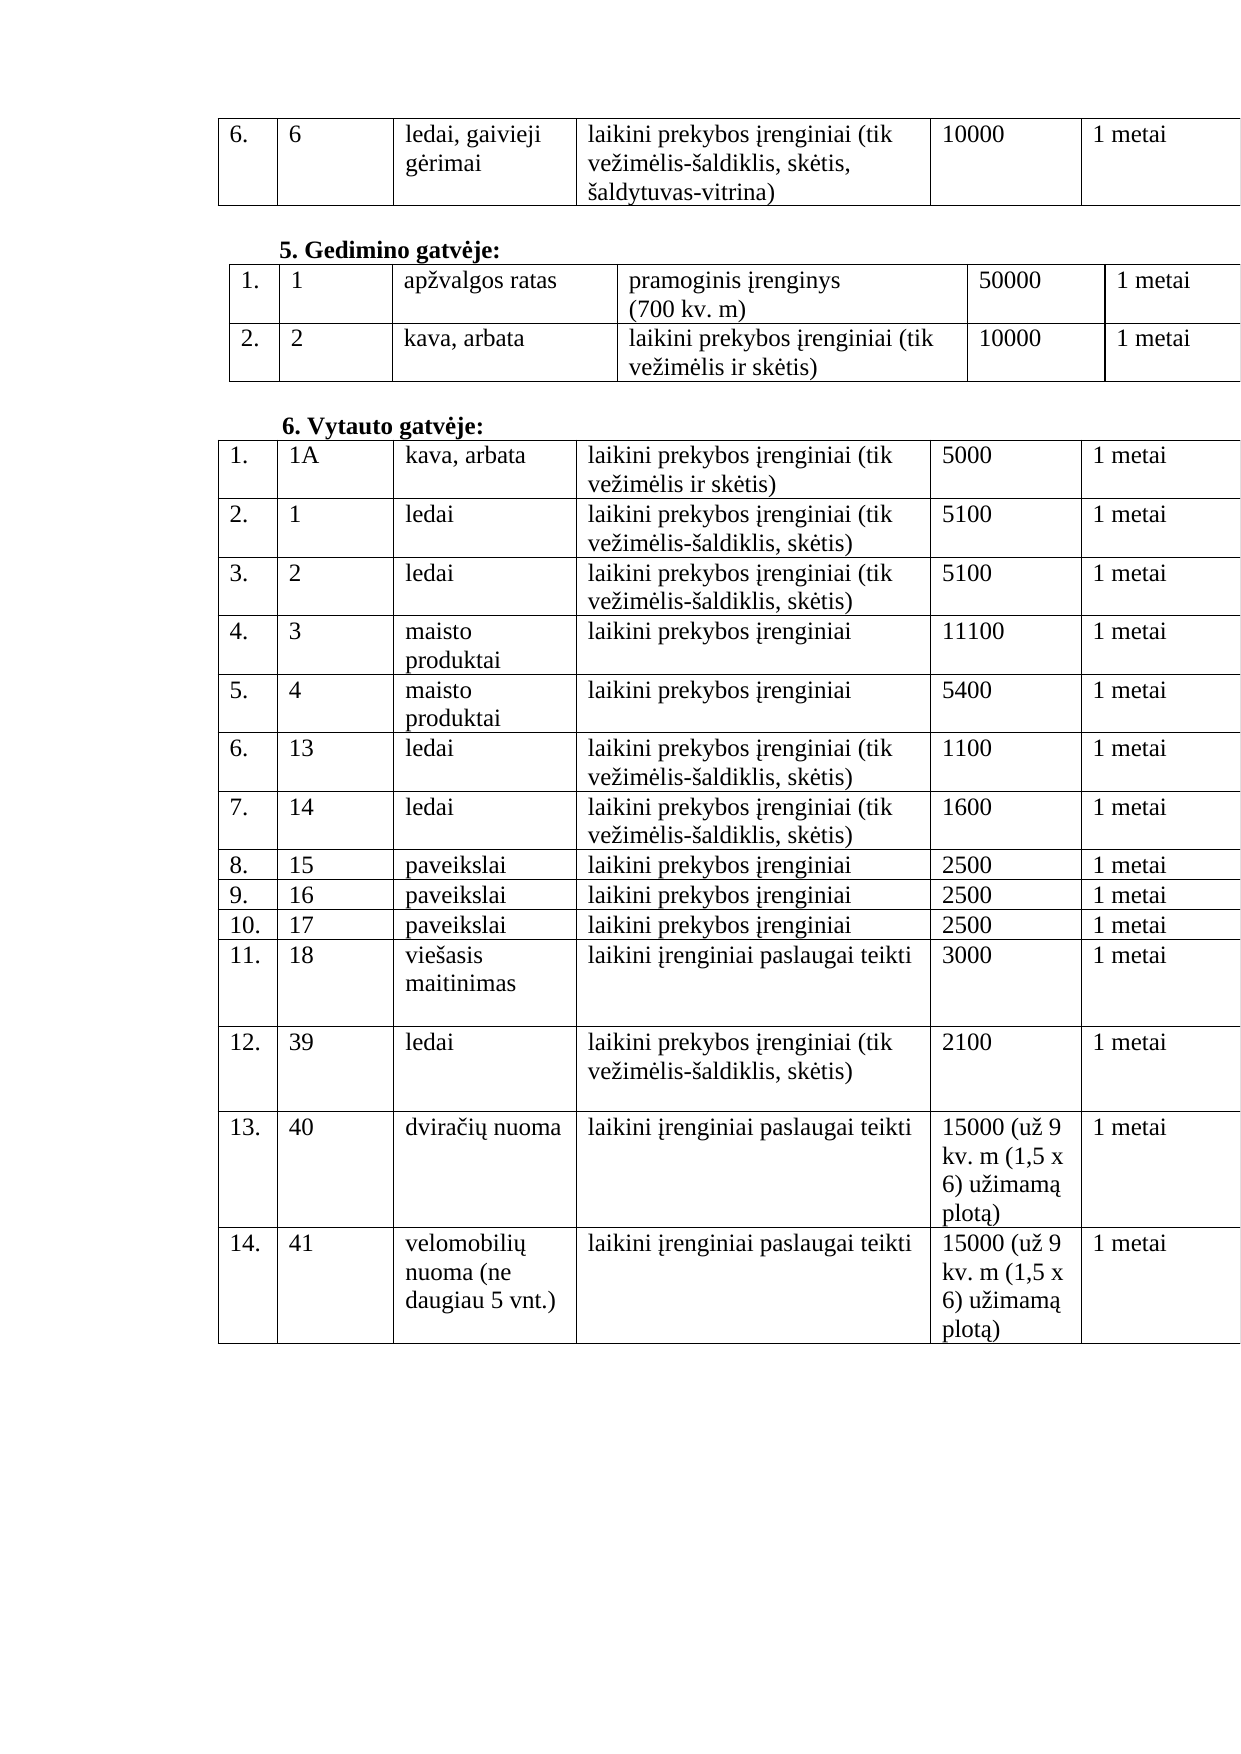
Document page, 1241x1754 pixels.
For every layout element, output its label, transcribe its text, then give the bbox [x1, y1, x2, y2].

table_cell 10000 [968, 324, 1104, 381]
table_cell laikini prekybos įrenginiai [577, 675, 930, 732]
table_cell laikini prekybos įrenginiai (tik vežimėlis-šaldiklis, skėtis, šaldytuvas-vitrina) [577, 119, 930, 205]
table_cell 15 [278, 850, 393, 879]
table_cell maisto produktai [394, 675, 576, 732]
table_cell laikini įrenginiai paslaugai teikti [577, 940, 930, 1026]
table_cell 10. [219, 910, 277, 939]
table_cell laikini prekybos įrenginiai (tik vežimėlis-šaldiklis, skėtis) [577, 733, 930, 791]
table_cell velomobilių nuoma (ne daugiau 5 vnt.) [394, 1228, 576, 1343]
table_cell 1 metai [1082, 1027, 1240, 1111]
table_cell 14. [219, 1228, 277, 1343]
table_cell 14 [278, 792, 393, 849]
table_cell 15000 (už 9 kv. m (1,5 x 6) užimamą plotą) [931, 1112, 1081, 1227]
table_cell dviračių nuoma [394, 1112, 576, 1227]
table_cell laikini prekybos įrenginiai [577, 880, 930, 909]
table_cell 5100 [931, 499, 1081, 557]
table_cell 2. [219, 499, 277, 557]
table_header 1 metai [1106, 265, 1240, 322]
table_cell 41 [278, 1228, 393, 1343]
table_header 1. [230, 265, 279, 322]
table_cell 13 [278, 733, 393, 791]
table_cell kava, arbata [394, 441, 576, 498]
table_cell 1 metai [1082, 910, 1240, 939]
table_cell 2100 [931, 1027, 1081, 1111]
table_cell 39 [278, 1027, 393, 1111]
table_cell laikini prekybos įrenginiai [577, 616, 930, 674]
table_cell 4 [278, 675, 393, 732]
table_cell 12. [219, 1027, 277, 1111]
table_cell 1 metai [1082, 1228, 1240, 1343]
table_cell laikini prekybos įrenginiai (tik vežimėlis-šaldiklis, skėtis) [577, 499, 930, 557]
table_cell 2. [230, 324, 279, 381]
table_cell 2500 [931, 910, 1081, 939]
table_cell 17 [278, 910, 393, 939]
table_cell 11. [219, 940, 277, 1026]
table_cell 1 metai [1082, 616, 1240, 674]
table_cell ledai [394, 1027, 576, 1111]
table_cell 5. Gedimino gatvėje: 6. Vytauto gatvėje: [218, 206, 1240, 439]
table_cell 1A [278, 441, 393, 498]
table_cell 10000 [931, 119, 1081, 205]
table_cell laikini prekybos įrenginiai (tik vežimėlis ir skėtis) [618, 324, 967, 381]
table_cell 2500 [931, 850, 1081, 879]
table_header 50000 [968, 265, 1104, 322]
table_cell 11100 [931, 616, 1081, 674]
table_cell 15000 (už 9 kv. m (1,5 x 6) užimamą plotą) [931, 1228, 1081, 1343]
table_header pramoginis įrenginys (700 kv. m) [618, 265, 967, 322]
table_cell 9. [219, 880, 277, 909]
table_cell 1 metai [1082, 1112, 1240, 1227]
table_cell 1. [219, 441, 277, 498]
table_cell 1 metai [1082, 441, 1240, 498]
table_cell ledai [394, 733, 576, 791]
table_header apžvalgos ratas [393, 265, 617, 322]
table_cell ledai [394, 558, 576, 615]
table_cell 6 [278, 119, 393, 205]
table_cell laikini įrenginiai paslaugai teikti [577, 1112, 930, 1227]
table_cell laikini prekybos įrenginiai (tik vežimėlis-šaldiklis, skėtis) [577, 792, 930, 849]
table_cell 7. [219, 792, 277, 849]
table_cell 1 [278, 499, 393, 557]
table_cell kava, arbata [393, 324, 617, 381]
table_cell maisto produktai [394, 616, 576, 674]
table_cell laikini prekybos įrenginiai [577, 850, 930, 879]
table_cell 1600 [931, 792, 1081, 849]
table_cell 1 metai [1082, 558, 1240, 615]
table_cell 5. [219, 675, 277, 732]
table_cell ledai [394, 792, 576, 849]
table_cell 6. [219, 733, 277, 791]
table_cell 1 metai [1082, 119, 1240, 205]
table_cell viešasis maitinimas [394, 940, 576, 1026]
table_cell paveikslai [394, 850, 576, 879]
table_cell 13. [219, 1112, 277, 1227]
table_cell 2500 [931, 880, 1081, 909]
table_cell 3 [278, 616, 393, 674]
table_cell 3000 [931, 940, 1081, 1026]
table_cell 5100 [931, 558, 1081, 615]
table_cell 8. [219, 850, 277, 879]
table_cell 6. [219, 119, 277, 205]
table_header 1 [280, 265, 392, 322]
table_cell laikini prekybos įrenginiai (tik vežimėlis-šaldiklis, skėtis) [577, 558, 930, 615]
table_cell ledai, gaivieji gėrimai [394, 119, 576, 205]
table_cell 1 metai [1082, 792, 1240, 849]
table_cell 1 metai [1082, 850, 1240, 879]
table_cell laikini įrenginiai paslaugai teikti [577, 1228, 930, 1343]
table_cell 4. [219, 616, 277, 674]
table_cell 1 metai [1082, 940, 1240, 1026]
table_cell paveikslai [394, 880, 576, 909]
table_cell paveikslai [394, 910, 576, 939]
table_cell 5400 [931, 675, 1081, 732]
table_cell ledai [394, 499, 576, 557]
table_cell 16 [278, 880, 393, 909]
table_cell 5000 [931, 441, 1081, 498]
table_cell 1 metai [1082, 675, 1240, 732]
table_cell 18 [278, 940, 393, 1026]
table_cell 1100 [931, 733, 1081, 791]
table_cell 3. [219, 558, 277, 615]
table_cell 2 [278, 558, 393, 615]
table_cell laikini prekybos įrenginiai (tik vežimėlis-šaldiklis, skėtis) [577, 1027, 930, 1111]
table_cell laikini prekybos įrenginiai [577, 910, 930, 939]
table_cell 2 [280, 324, 392, 381]
table_cell laikini prekybos įrenginiai (tik vežimėlis ir skėtis) [577, 441, 930, 498]
table_cell 1 metai [1082, 499, 1240, 557]
table_cell 1 metai [1082, 880, 1240, 909]
table_cell 1 metai [1106, 324, 1240, 381]
table_cell 1 metai [1082, 733, 1240, 791]
table_cell 40 [278, 1112, 393, 1227]
